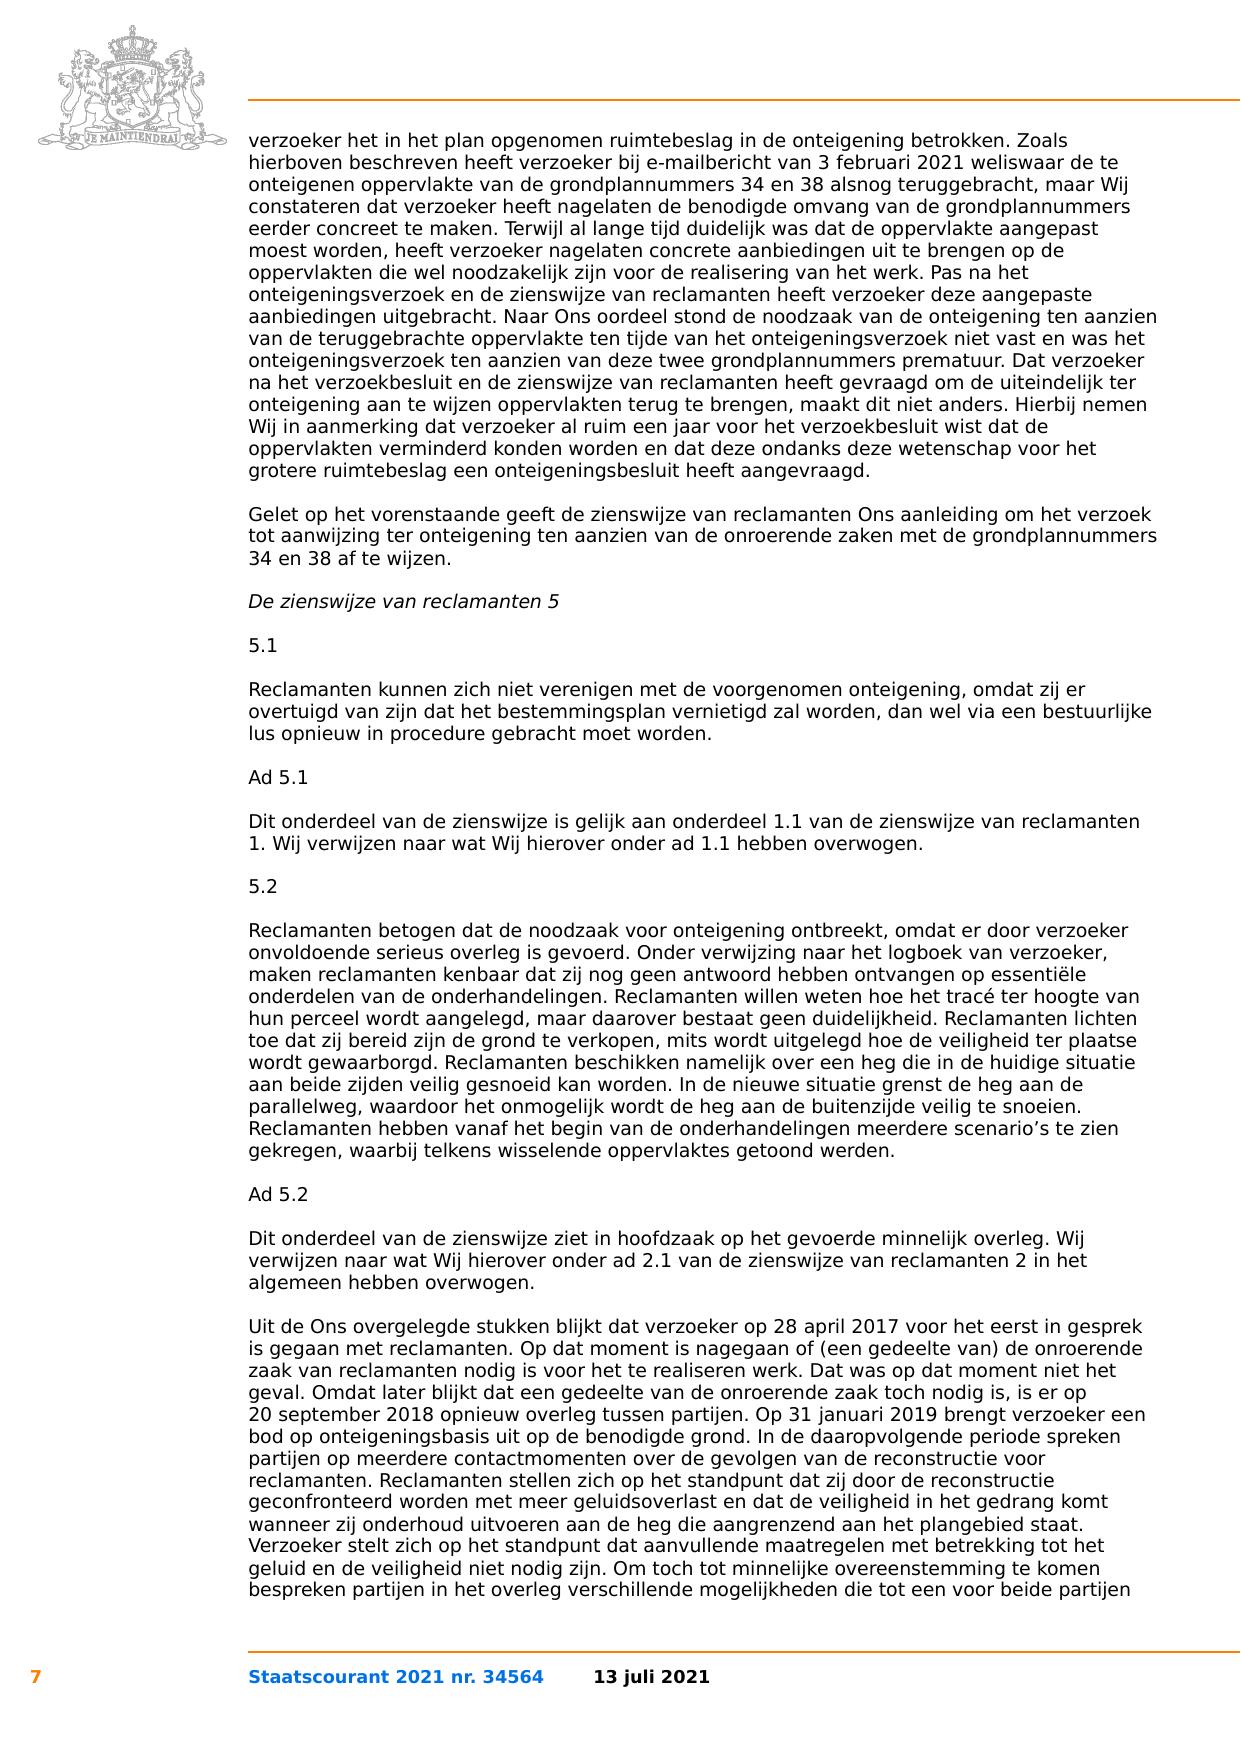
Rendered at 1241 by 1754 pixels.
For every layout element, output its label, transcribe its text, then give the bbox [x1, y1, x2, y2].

text Uit de Ons overgelegde stukken blijkt dat verzoeker op 28 april 2017 voor het eerst in gesprek is gegaan met reclamanten. Op dat moment is nagegaan of (een gedeelte van) de onroerende zaak van reclamanten nodig is voor het te realiseren werk. Dat was op dat moment niet het geval. Omdat later blijkt dat een gedeelte van de onroerende zaak toch nodig is, is er op 20 september 2018 opnieuw overleg tussen partijen. Op 31 januari 2019 brengt verzoeker een bod op onteigeningsbasis uit op de benodigde grond. In de daaropvolgende periode spreken partijen op meerdere contactmomenten over de gevolgen van de reconstructie voor reclamanten. Reclamanten stellen zich op het standpunt dat zij door de reconstructie geconfronteerd worden met meer geluidsoverlast en dat de veiligheid in het gedrang komt wanneer zij onderhoud uitvoeren aan de heg die aangrenzend aan het plangebied staat. Verzoeker stelt zich op het standpunt dat aanvullende maatregelen met betrekking tot het geluid en de veiligheid niet nodig zijn. Om toch tot minnelijke overeenstemming te komen bespreken partijen in het overleg verschillende mogelijkheden die tot een voor beide partijen [248, 1316, 1163, 1601]
text Ad 5.1 [248, 767, 1163, 789]
text 5.1 [248, 635, 1163, 657]
subtitle De zienswijze van reclamanten 5 [248, 591, 1163, 613]
text Dit onderdeel van de zienswijze is gelijk aan onderdeel 1.1 van de zienswijze van reclamanten 1. Wij verwijzen naar wat Wij hierover onder ad 1.1 hebben overwogen. [248, 811, 1163, 854]
picture [38, 25, 227, 150]
text verzoeker het in het plan opgenomen ruimtebeslag in de onteigening betrokken. Zoals hierboven beschreven heeft verzoeker bij e-mailbericht van 3 februari 2021 weliswaar de te onteigenen oppervlakte van de grondplannummers 34 en 38 alsnog teruggebracht, maar Wij constateren dat verzoeker heeft nagelaten de benodigde omvang van de grondplannummers eerder concreet te maken. Terwijl al lange tijd duidelijk was dat de oppervlakte aangepast moest worden, heeft verzoeker nagelaten concrete aanbiedingen uit te brengen op de oppervlakten die wel noodzakelijk zijn voor de realisering van het werk. Pas na het onteigeningsverzoek en de zienswijze van reclamanten heeft verzoeker deze aangepaste aanbiedingen uitgebracht. Naar Ons oordeel stond de noodzaak van de onteigening ten aanzien van de teruggebrachte oppervlakte ten tijde van het onteigeningsverzoek niet vast en was het onteigeningsverzoek ten aanzien van deze twee grondplannummers prematuur. Dat verzoeker na het verzoekbesluit en de zienswijze van reclamanten heeft gevraagd om de uiteindelijk ter onteigening aan te wijzen oppervlakten terug te brengen, maakt dit niet anders. Hierbij nemen Wij in aanmerking dat verzoeker al ruim een jaar voor het verzoekbesluit wist dat de oppervlakten verminderd konden worden en dat deze ondanks deze wetenschap voor het grotere ruimtebeslag een onteigeningsbesluit heeft aangevraagd. [248, 130, 1163, 482]
text Dit onderdeel van de zienswijze ziet in hoofdzaak op het gevoerde minnelijk overleg. Wij verwijzen naar wat Wij hierover onder ad 2.1 van de zienswijze van reclamanten 2 in het algemeen hebben overwogen. [248, 1228, 1163, 1294]
text 5.2 [248, 876, 1163, 898]
text Gelet op het vorenstaande geeft de zienswijze van reclamanten Ons aanleiding om het verzoek tot aanwijzing ter onteigening ten aanzien van de onroerende zaken met de grondplannummers 34 en 38 af te wijzen. [248, 503, 1163, 569]
text Reclamanten betogen dat de noodzaak voor onteigening ontbreekt, omdat er door verzoeker onvoldoende serieus overleg is gevoerd. Onder verwijzing naar het logboek van verzoeker, maken reclamanten kenbaar dat zij nog geen antwoord hebben ontvangen op essentiële onderdelen van de onderhandelingen. Reclamanten willen weten hoe het tracé ter hoogte van hun perceel wordt aangelegd, maar daarover bestaat geen duidelijkheid. Reclamanten lichten toe dat zij bereid zijn de grond te verkopen, mits wordt uitgelegd hoe de veiligheid ter plaatse wordt gewaarborgd. Reclamanten beschikken namelijk over een heg die in de huidige situatie aan beide zijden veilig gesnoeid kan worden. In de nieuwe situatie grenst de heg aan de parallelweg, waardoor het onmogelijk wordt de heg aan de buitenzijde veilig te snoeien. Reclamanten hebben vanaf het begin van de onderhandelingen meerdere scenario’s te zien gekregen, waarbij telkens wisselende oppervlaktes getoond werden. [248, 920, 1163, 1162]
text Reclamanten kunnen zich niet verenigen met de voorgenomen onteigening, omdat zij er overtuigd van zijn dat het bestemmingsplan vernietigd zal worden, dan wel via een bestuurlijke lus opnieuw in procedure gebracht moet worden. [248, 679, 1163, 745]
text Ad 5.2 [248, 1184, 1163, 1206]
